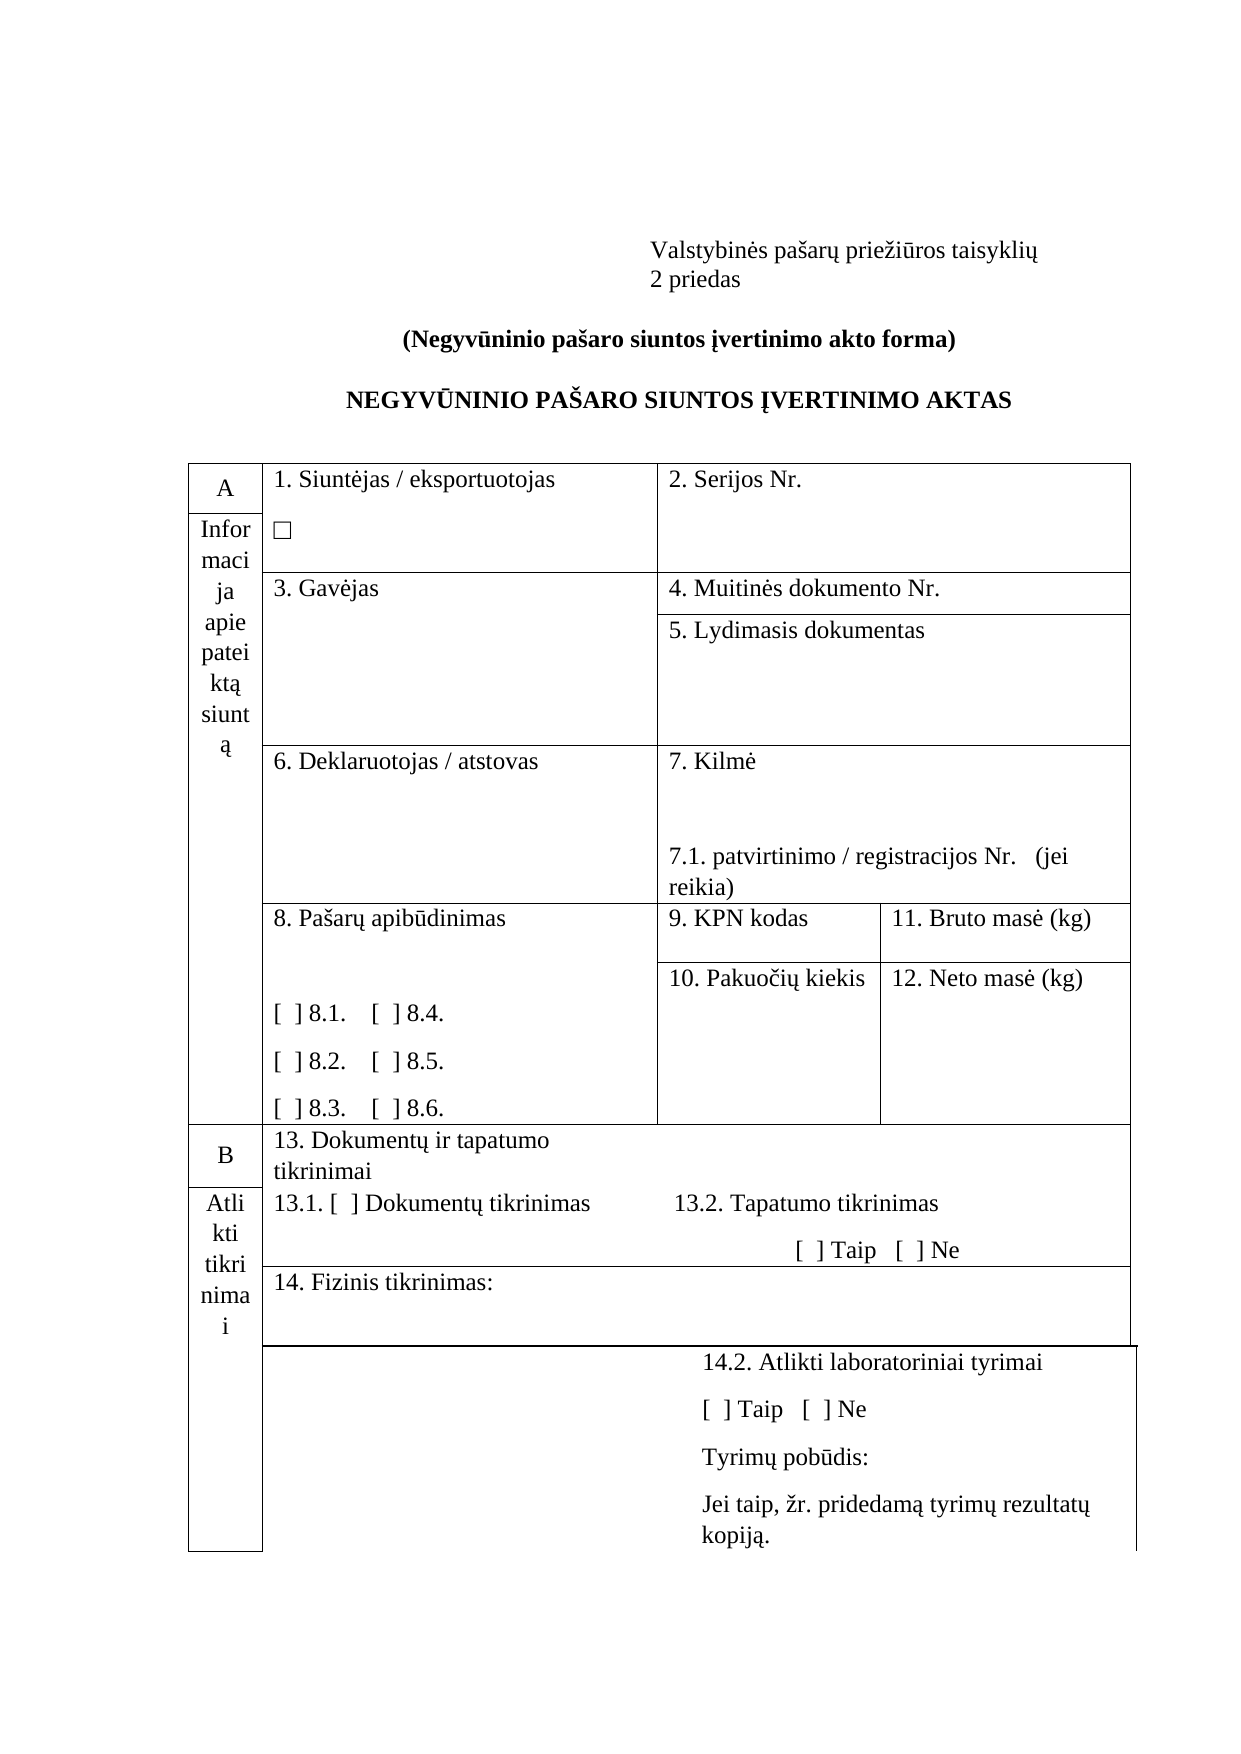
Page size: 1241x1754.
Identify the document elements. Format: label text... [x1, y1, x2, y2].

text NEGYVŪNINIO PAŠARO SIUNTOS ĮVERTINIMO AKTAS [177, 385, 1181, 414]
table_cell 9. KPN kodas [658, 904, 880, 962]
table_cell 12. Neto masė (kg) [881, 963, 1130, 1124]
table_cell 3. Gavėjas [263, 573, 657, 745]
table_cell 4. Muitinės dokumento Nr. [658, 573, 1130, 614]
table_header 1. Siuntėjas / eksportuotojas □ [263, 464, 657, 572]
table_header [1131, 463, 1137, 513]
table_cell [1093, 1267, 1130, 1345]
table_cell 10. Pakuočių kiekis [658, 963, 880, 1124]
table_cell [1131, 614, 1137, 745]
table_cell Informacija apie pateiktą siuntą [189, 514, 262, 1124]
table_cell [1131, 962, 1137, 1124]
table_cell B [189, 1125, 262, 1187]
table_cell 8. Pašarų apibūdinimas [ ] 8.1. [ ] 8.4. [ ] 8.2. [ ] 8.5. [ ] 8.3. [ ] 8.6. [263, 904, 657, 1124]
table_cell 14.2. Atlikti laboratoriniai tyrimai [ ] Taip [ ] Ne Tyrimų pobūdis: Jei taip, žr. pridedamą tyrimų rezultatų kopiją. [691, 1347, 1107, 1551]
table_header A [189, 464, 262, 513]
table_cell [1093, 1187, 1130, 1266]
table_cell [1131, 572, 1137, 614]
table_cell [1108, 1347, 1136, 1551]
table_cell [1093, 1125, 1130, 1187]
table_cell 5. Lydimasis dokumentas [658, 615, 1130, 745]
table_cell 13.2. Tapatumo tikrinimas [ ] Taip [ ] Ne [662, 1187, 1093, 1266]
table_cell Atlikti tikrinimai [189, 1188, 262, 1551]
text Valstybinės pašarų priežiūros taisyklių [650, 235, 1181, 264]
table_cell 6. Deklaruotojas / atstovas [263, 746, 657, 902]
text 2 priedas [650, 264, 1181, 293]
table_cell [1131, 903, 1137, 962]
text (Negyvūninio pašaro siuntos įvertinimo akto forma) [177, 324, 1181, 352]
table_cell [1054, 1267, 1093, 1345]
table_cell [1131, 1266, 1137, 1345]
table_cell [263, 1347, 691, 1551]
table_cell 14. Fizinis tikrinimas: [263, 1267, 1054, 1345]
table_cell [1131, 1187, 1137, 1266]
table_cell 7. Kilmė 7.1. patvirtinimo / registracijos Nr. (jei reikia) [658, 746, 1130, 902]
table_cell [1131, 1124, 1137, 1187]
table_cell 13. Dokumentų ir tapatumo tikrinimai [263, 1125, 662, 1187]
table_cell 11. Bruto masė (kg) [881, 904, 1130, 962]
table_cell 13.1. [ ] Dokumentų tikrinimas [263, 1187, 662, 1266]
table_cell [1131, 745, 1137, 902]
table_cell [1131, 513, 1137, 572]
table_cell [662, 1125, 1093, 1187]
table_header 2. Serijos Nr. [658, 464, 1130, 572]
